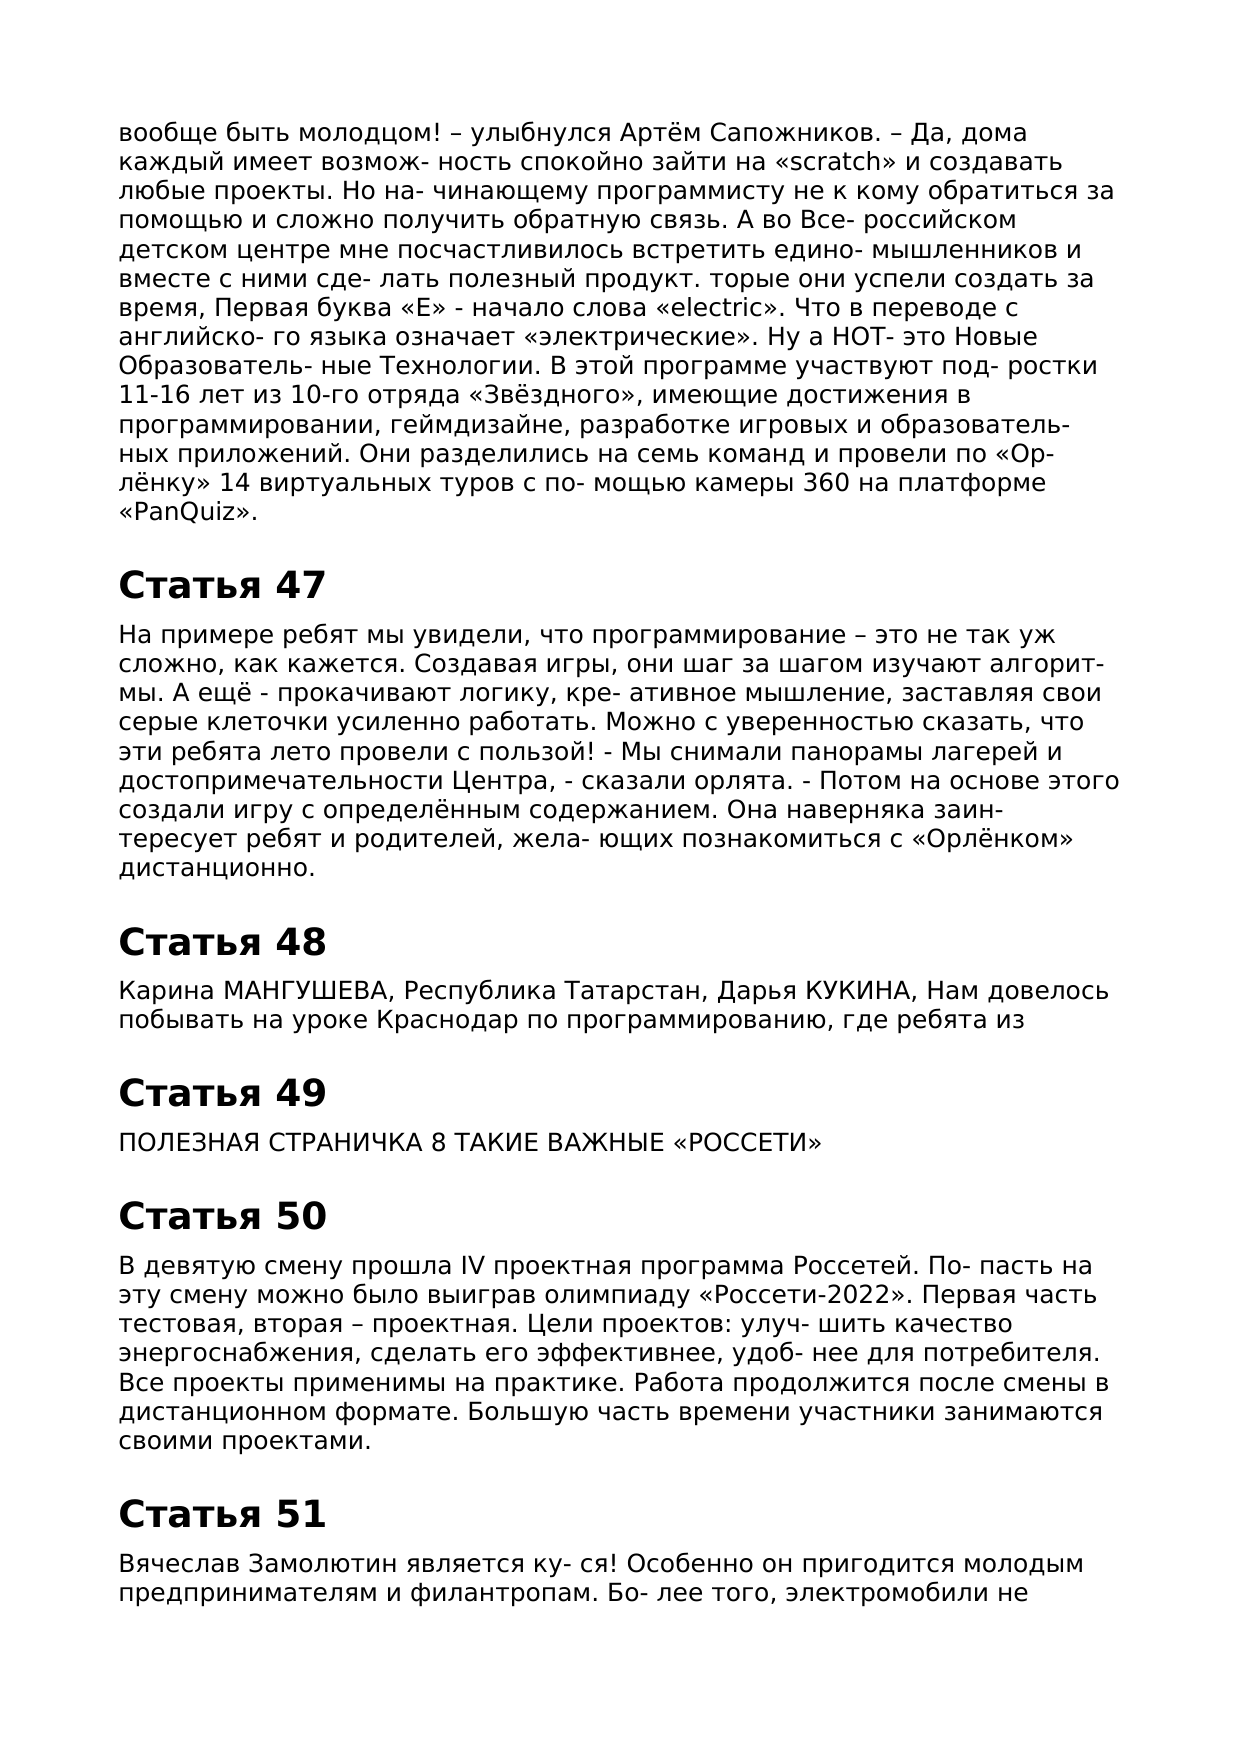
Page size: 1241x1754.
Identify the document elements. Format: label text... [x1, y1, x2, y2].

text В девятую смену прошла IV проектная программа Россетей. По- пасть на эту смену можно было выиграв олимпиаду «Россети-2022». Первая часть тестовая, вторая – проектная. Цели проектов: улуч- шить качество энергоснабжения, сделать его эффективнее, удоб- нее для потребителя. Все проекты применимы на практике. Работа продолжится после смены в дистанционном формате. Большую часть времени участники занимаются своими проектами. [118, 1251, 1122, 1455]
text вообще быть молодцом! – улыбнулся Артём Сапожников. – Да, дома каждый имеет возмож- ность спокойно зайти на «scratch» и создавать любые проекты. Но на- чинающему программисту не к кому обратиться за помощью и сложно получить обратную связь. А во Все- российском детском центре мне посчастливилось встретить едино- мышленников и вместе с ними сде- лать полезный продукт. торые они успели создать за время, Первая буква «E» - начало слова «electric». Что в переводе с английско- го языка означает «электрические». Ну а НОТ- это Новые Образователь- ные Технологии. В этой программе участвуют под- ростки 11-16 лет из 10-го отряда «Звёздного», имеющие достижения в программировании, геймдизайне, разработке игровых и образователь- ных приложений. Они разделились на семь команд и провели по «Ор- лёнку» 14 виртуальных туров с по- мощью камеры 360 на платформе «PanQuiz». [118, 118, 1122, 526]
text Карина МАНГУШЕВА, Республика Татарстан, Дарья КУКИНА, Нам довелось побывать на уроке Краснодар по программированию, где ребята из [118, 976, 1122, 1034]
subtitle Статья 49 [118, 1072, 1122, 1116]
subtitle Статья 48 [118, 920, 1122, 964]
subtitle Статья 51 [118, 1493, 1122, 1536]
subtitle Статья 50 [118, 1195, 1122, 1238]
text Вячеслав Замолютин является ку- ся! Особенно он пригодится молодым предпринимателям и филантропам. Бо- лее того, электромобили не [118, 1549, 1122, 1607]
subtitle Статья 47 [118, 564, 1122, 608]
text ПОЛЕЗНАЯ СТРАНИЧКА 8 ТАКИЕ ВАЖНЫЕ «РОССЕТИ» [118, 1128, 1122, 1157]
text На примере ребят мы увидели, что программирование – это не так уж сложно, как кажется. Создавая игры, они шаг за шагом изучают алгорит- мы. А ещё - прокачивают логику, кре- ативное мышление, заставляя свои серые клеточки усиленно работать. Можно с уверенностью сказать, что эти ребята лето провели с пользой! - Мы снимали панорамы лагерей и достопримечательности Центра, - сказали орлята. - Потом на основе этого создали игру с определённым содержанием. Она наверняка заин- тересует ребят и родителей, жела- ющих познакомиться с «Орлёнком» дистанционно. [118, 620, 1122, 883]
